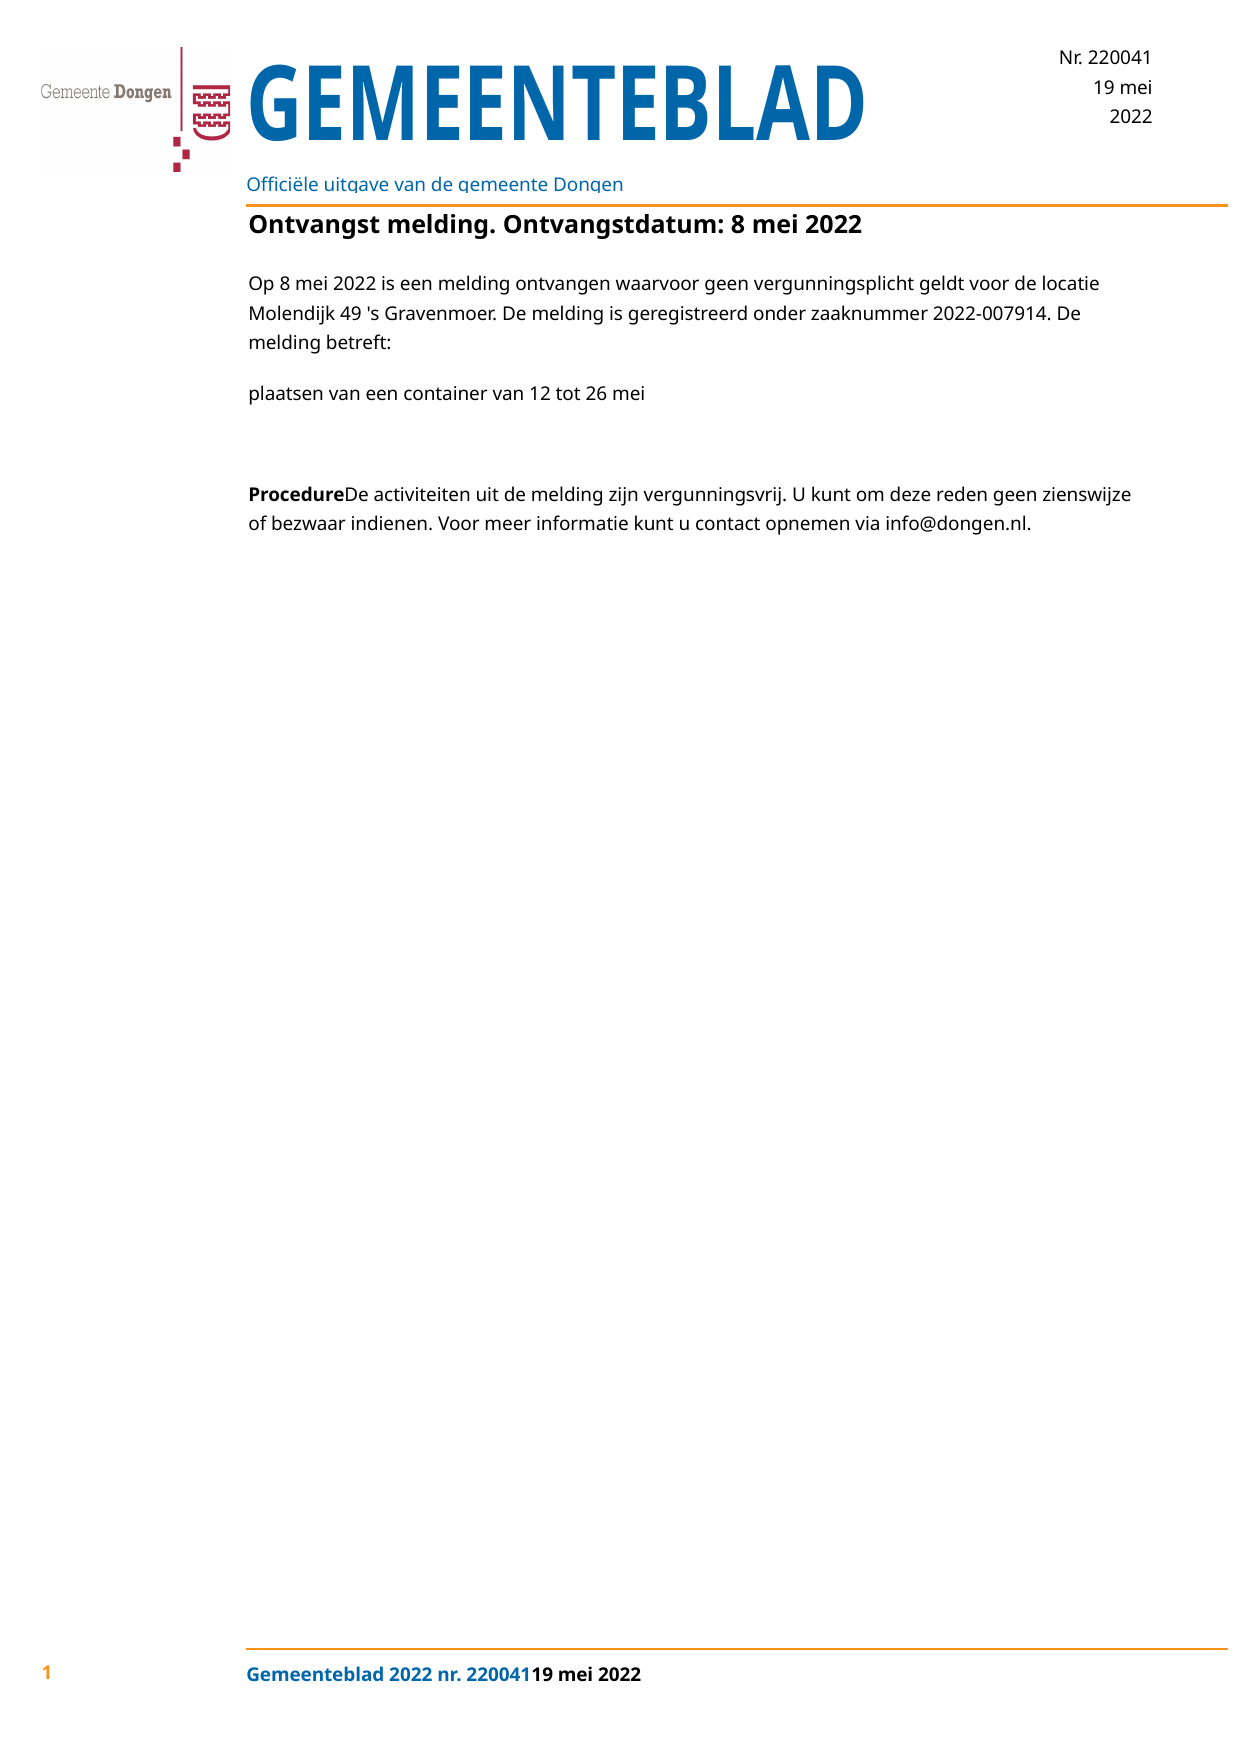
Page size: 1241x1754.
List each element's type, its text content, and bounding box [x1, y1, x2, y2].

text ProcedureDe activiteiten uit de melding zijn vergunningsvrij. U kunt om deze reden geen zienswijze of bezwaar indienen. Voor meer informatie kunt u contact opnemen via info@dongen.nl. [248, 481, 1152, 536]
text Op 8 mei 2022 is een melding ontvangen waarvoor geen vergunningsplicht geldt voor de locatie Molendijk 49 's Gravenmoer. De melding is geregistreerd onder zaaknummer 2022-007914. De melding betreft: [248, 270, 1152, 355]
text plaatsen van een container van 12 tot 26 mei [248, 380, 1152, 406]
picture [41, 47, 231, 172]
text Ontvangst melding. Ontvangstdatum: 8 mei 2022 [248, 207, 1152, 241]
